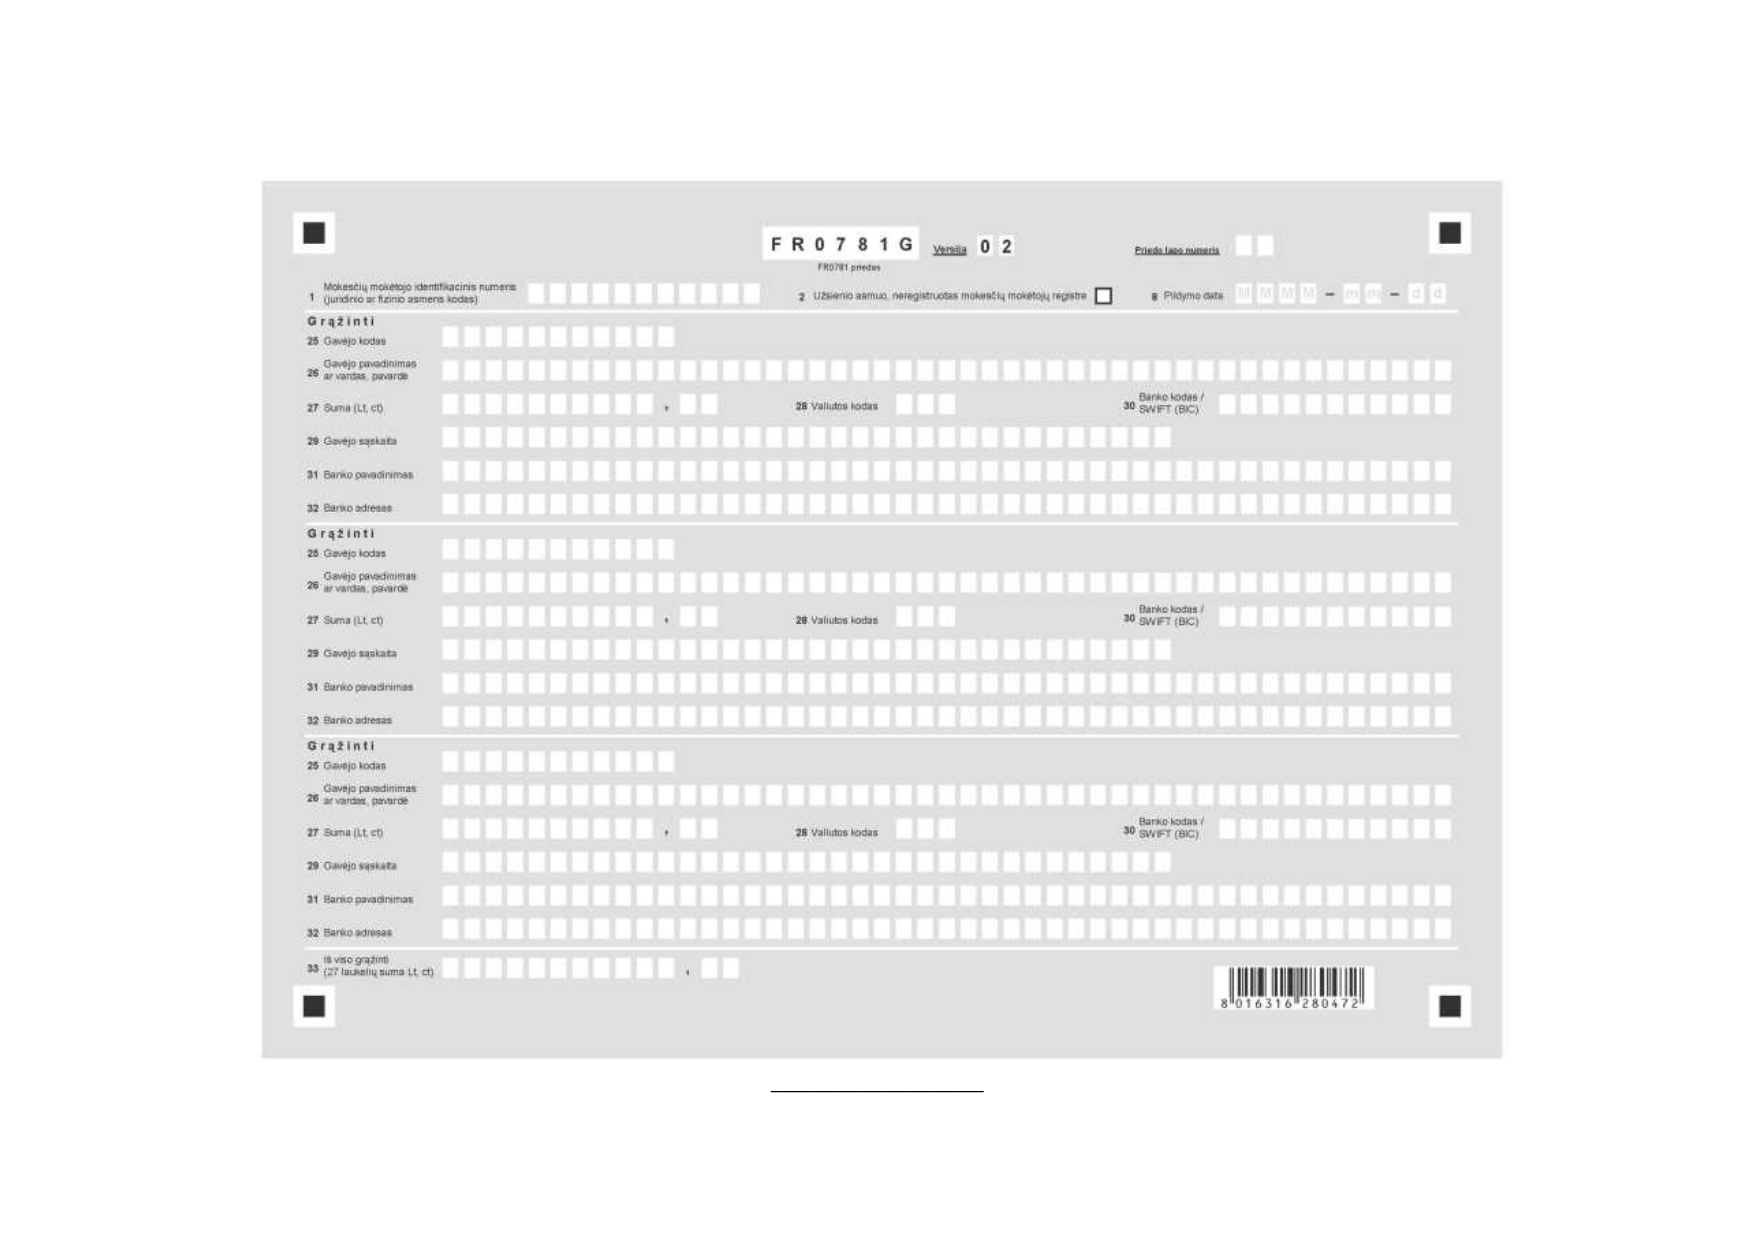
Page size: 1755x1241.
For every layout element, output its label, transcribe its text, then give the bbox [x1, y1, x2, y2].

text _________________ [118, 1066, 1636, 1095]
